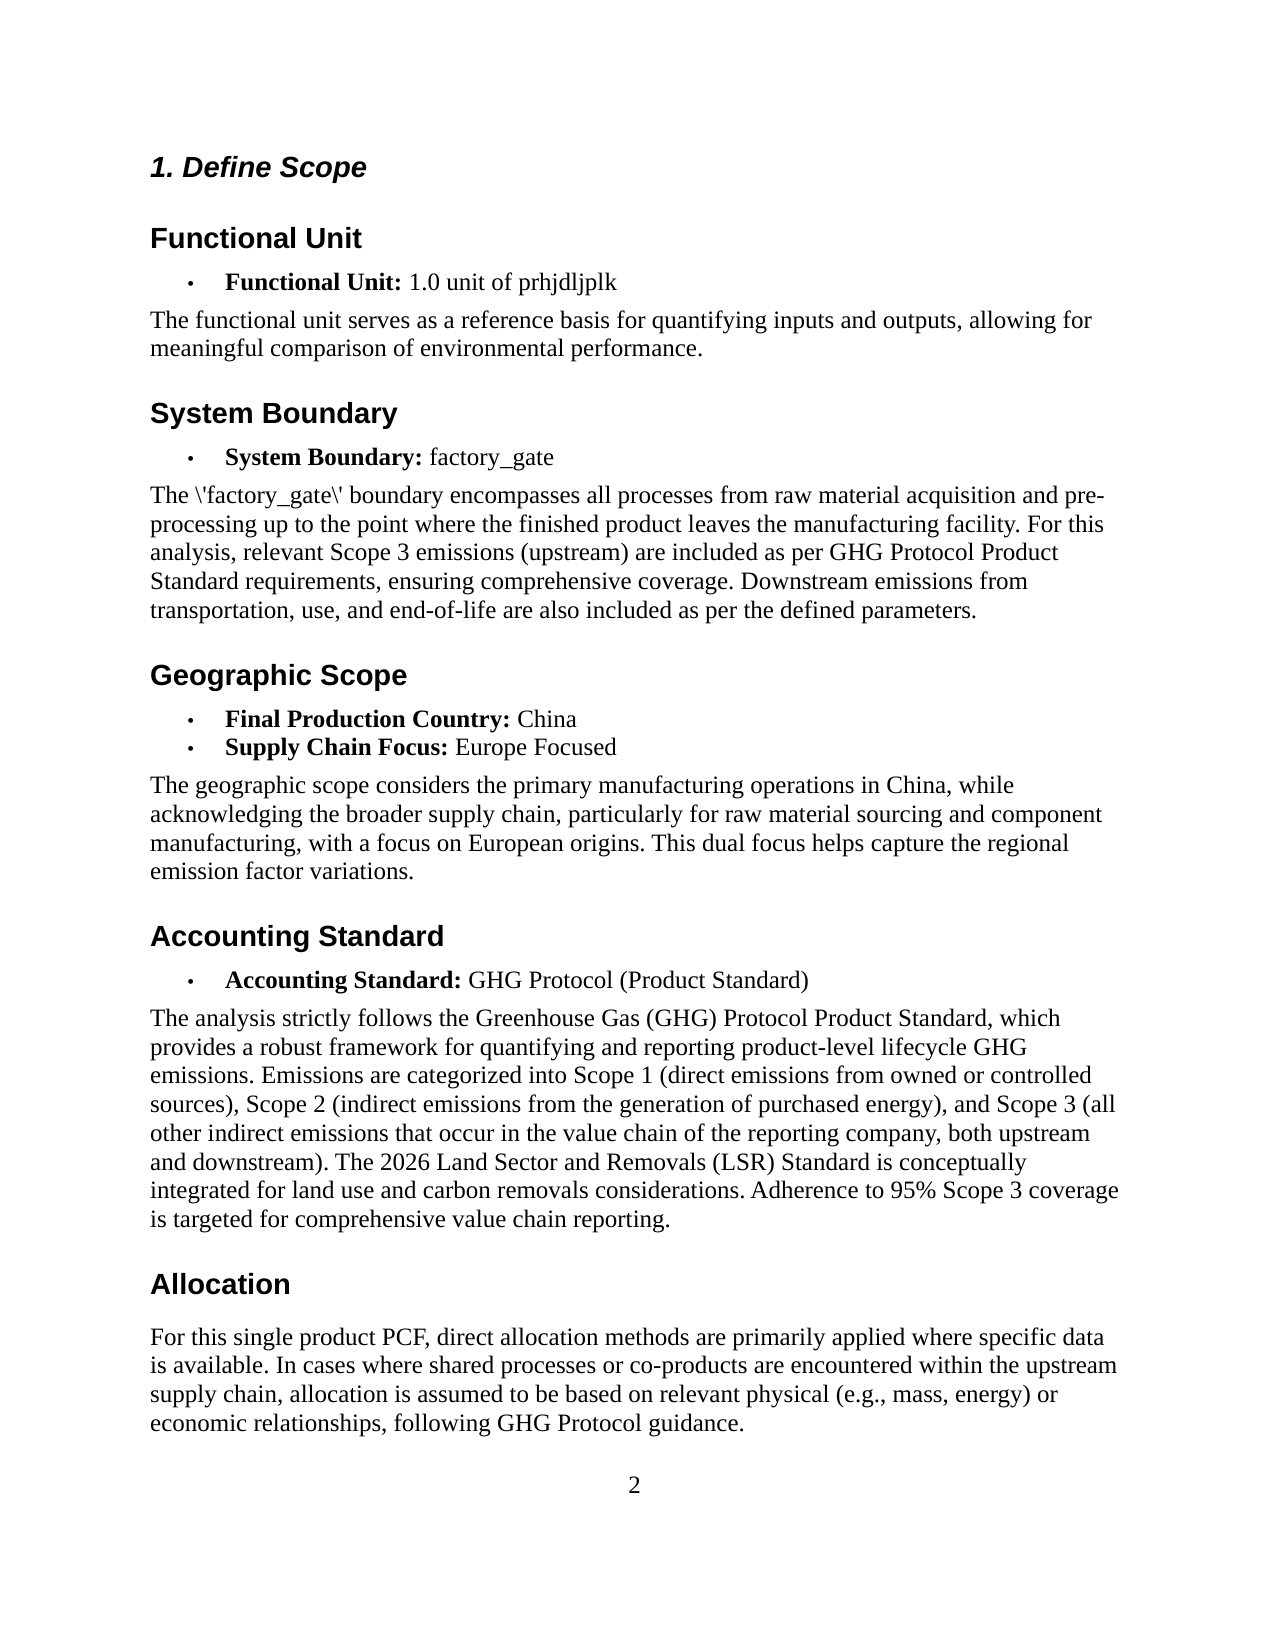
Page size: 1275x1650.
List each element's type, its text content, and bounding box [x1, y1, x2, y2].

text The analysis strictly follows the Greenhouse Gas (GHG) Protocol Product Standard, which provides a robust framework for quantifying and reporting product-level lifecycle GHG emissions. Emissions are categorized into Scope 1 (direct emissions from owned or controlled sources), Scope 2 (indirect emissions from the generation of purchased energy), and Scope 3 (all other indirect emissions that occur in the value chain of the reporting company, both upstream and downstream). The 2026 Land Sector and Removals (LSR) Standard is conceptually integrated for land use and carbon removals considerations. Adherence to 95% Scope 3 coverage is targeted for comprehensive value chain reporting. [150, 1003, 1125, 1233]
subtitle System Boundary [150, 396, 1125, 430]
text The geographic scope considers the primary manufacturing operations in China, while acknowledging the broader supply chain, particularly for raw material sourcing and component manufacturing, with a focus on European origins. This dual focus helps capture the regional emission factor variations. [150, 770, 1125, 885]
subtitle 1. Define Scope [150, 150, 1125, 183]
list Functional Unit: 1.0 unit of prhjdljplk [187, 267, 1125, 296]
subtitle Geographic Scope [150, 658, 1125, 691]
list System Boundary: factory_gate [187, 442, 1125, 471]
subtitle Accounting Standard [150, 919, 1125, 953]
list Final Production Country: China [187, 704, 1125, 732]
list Accounting Standard: GHG Protocol (Product Standard) [187, 965, 1125, 994]
text The \'factory_gate\' boundary encompasses all processes from raw material acquisition and pre-processing up to the point where the finished product leaves the manufacturing facility. For this analysis, relevant Scope 3 emissions (upstream) are included as per GHG Protocol Product Standard requirements, ensuring comprehensive coverage. Downstream emissions from transportation, use, and end-of-life are also included as per the defined parameters. [150, 480, 1125, 624]
subtitle Allocation [150, 1267, 1125, 1300]
text The functional unit serves as a reference basis for quantifying inputs and outputs, allowing for meaningful comparison of environmental performance. [150, 305, 1125, 362]
subtitle Functional Unit [150, 221, 1125, 254]
list Supply Chain Focus: Europe Focused [187, 732, 1125, 761]
text For this single product PCF, direct allocation methods are primarily applied where specific data is available. In cases where shared processes or co-products are encountered within the upstream supply chain, allocation is assumed to be based on relevant physical (e.g., mass, energy) or economic relationships, following GHG Protocol guidance. [150, 1322, 1125, 1437]
